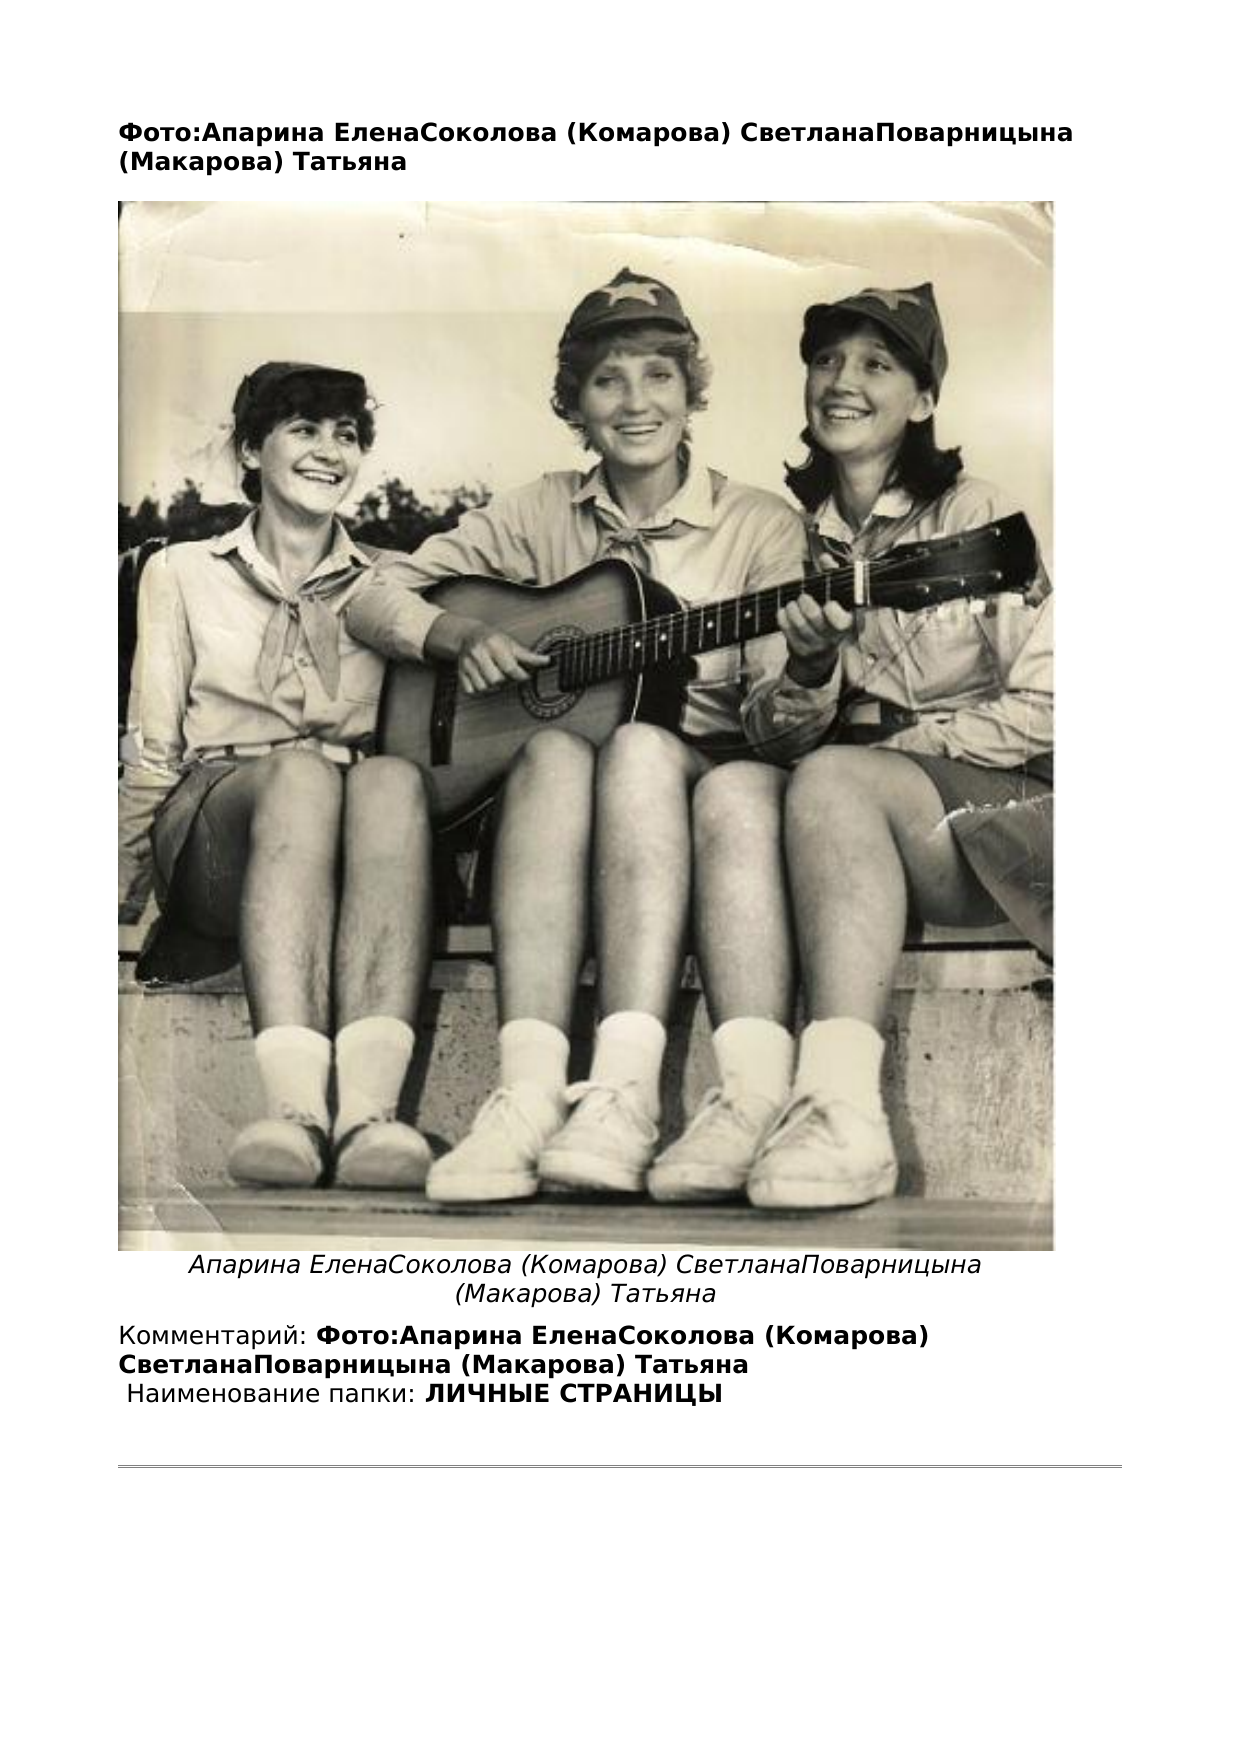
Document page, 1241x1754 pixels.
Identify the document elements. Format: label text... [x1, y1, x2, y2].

picture [118, 201, 1056, 1251]
text Комментарий: Фото:Апарина ЕленаСоколова (Комарова) СветланаПоварницына (Макарова) Татьяна Наименование папки: ЛИЧНЫЕ СТРАНИЦЫ [118, 1321, 1122, 1438]
text Апарина ЕленаСоколова (Комарова) СветланаПоварницына (Макарова) Татьяна [118, 1251, 1056, 1309]
subtitle Фото:Апарина ЕленаСоколова (Комарова) СветланаПоварницына (Макарова) Татьяна [118, 118, 1122, 176]
